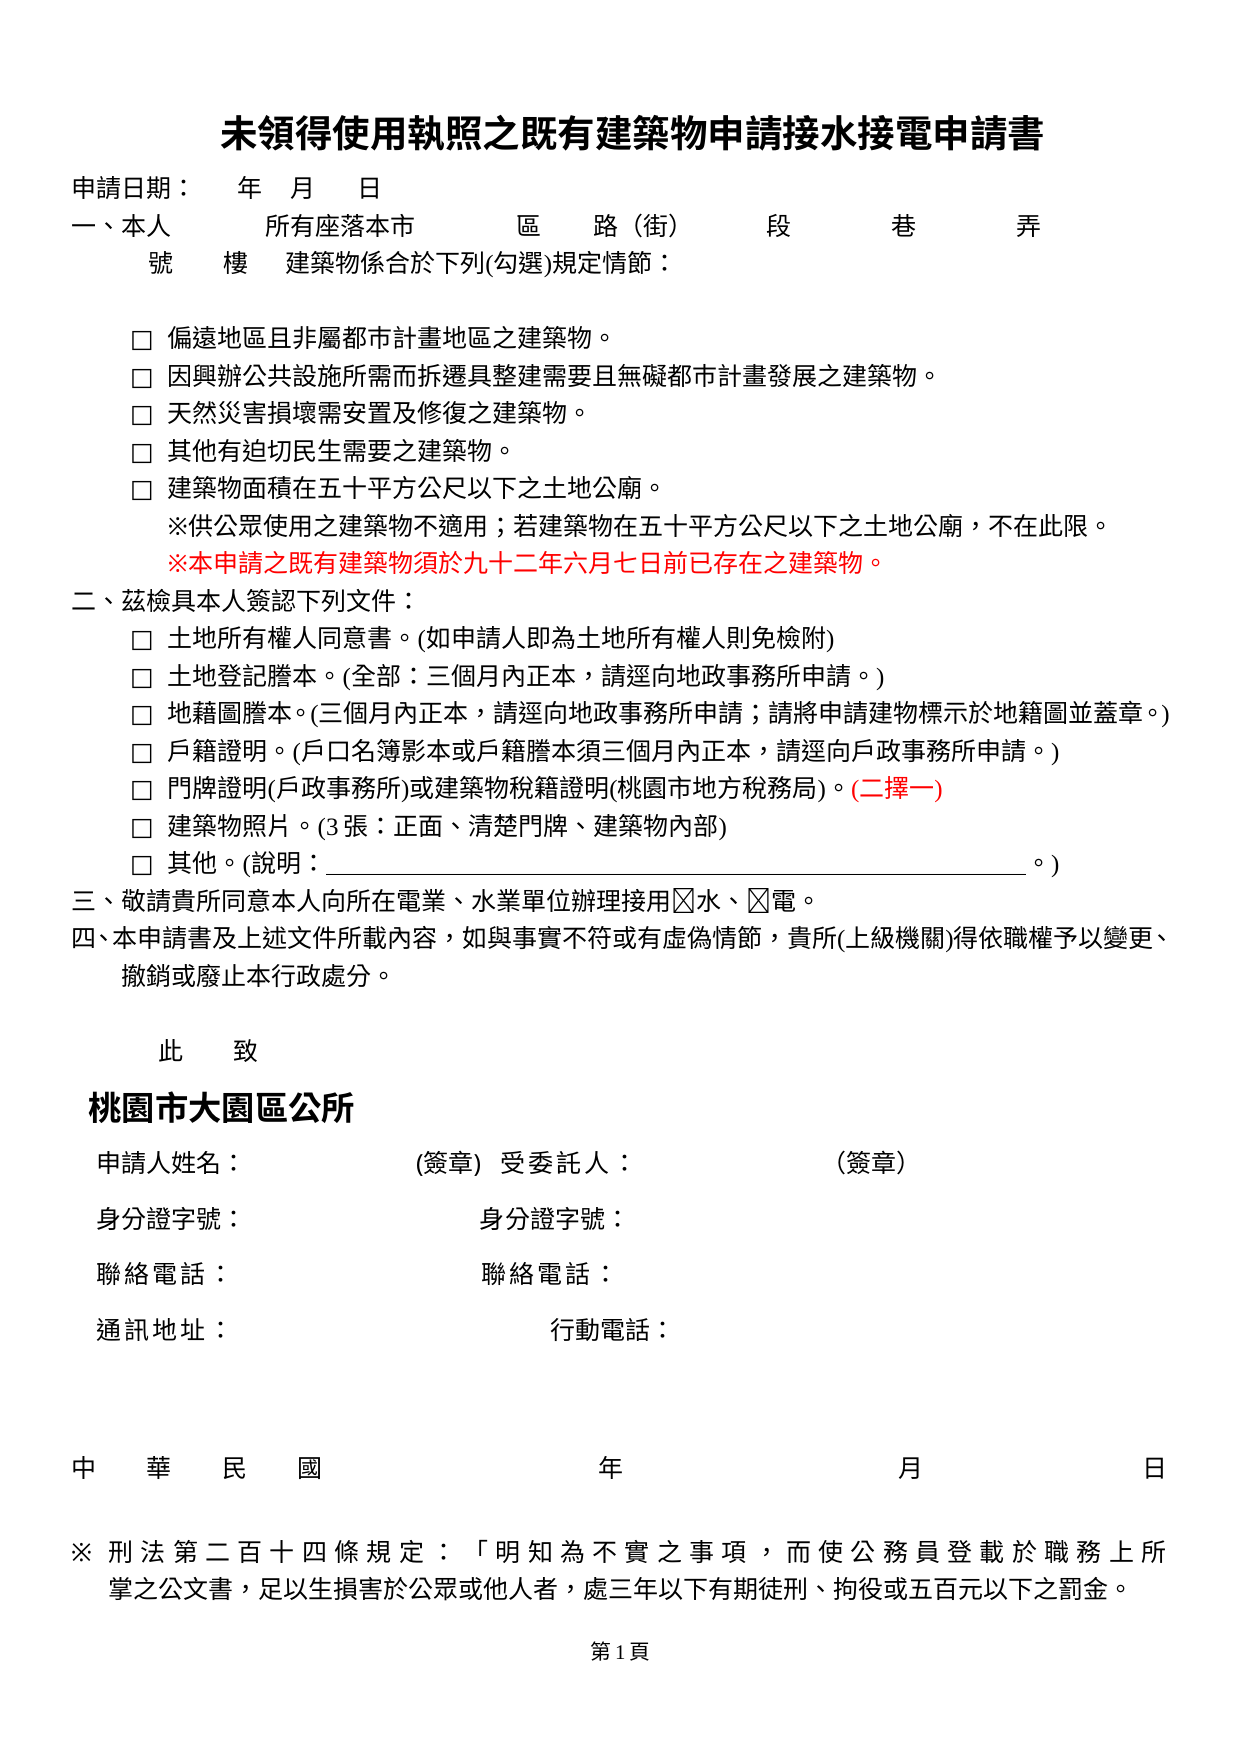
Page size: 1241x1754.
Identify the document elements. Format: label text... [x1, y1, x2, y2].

text 中華民國 年 月 日 [71, 1447, 1169, 1485]
list 偏遠地區且非屬都巿計畫地區之建築物。 [130, 318, 1169, 356]
text 一、本人 所有座落本市 區 路（街） 段 巷 弄 [71, 206, 1169, 243]
text 通訊地址： 行動電話： [96, 1310, 1169, 1347]
text 號 樓 建築物係合於下列(勾選)規定情節： [71, 243, 1169, 281]
list 刑法第二百十四條規定：「明知為不實之事項，而使公務員登載於職務上所 [71, 1532, 1169, 1569]
text 桃園市大園區公所 [71, 1068, 1169, 1143]
text 身分證字號： 身分證字號： [96, 1199, 1169, 1236]
list 建築物面積在五十平方公尺以下之土地公廟。 [130, 468, 1169, 506]
list 其他有迫切民生需要之建築物。 [130, 431, 1169, 468]
text 四、本申請書及上述文件所載內容，如與事實不符或有虛偽情節，貴所(上級機關)得依職權予以變更、撤銷或廢止本行政處分。 [71, 918, 1169, 993]
list 土地登記謄本。(全部：三個月內正本，請逕向地政事務所申請。) [130, 656, 1169, 693]
list 天然災害損壞需安置及修復之建築物。 [130, 393, 1169, 431]
text 未領得使用執照之既有建築物申請接水接電申請書 [0, 93, 1169, 168]
text 申請人姓名： (簽章) 受委託人： （簽章） [71, 1143, 1169, 1181]
list 戶籍證明。(戶口名簿影本或戶籍謄本須三個月內正本，請逕向戶政事務所申請。) [130, 731, 1169, 768]
list 因興辦公共設施所需而拆遷具整建需要且無礙都巿計畫發展之建築物。 [130, 356, 1169, 393]
text 二、茲檢具本人簽認下列文件： [71, 581, 1169, 618]
text 此 致 [71, 1031, 1169, 1068]
text ※本申請之既有建築物須於九十二年六月七日前已存在之建築物。 [167, 543, 1169, 581]
text 聯絡電話： 聯絡電話： [96, 1254, 1169, 1292]
list 地藉圖謄本。(三個月內正本，請逕向地政事務所申請；請將申請建物標示於地籍圖並蓋章。) [130, 693, 1169, 731]
list 其他。(說明：＿＿＿＿＿＿＿＿＿＿＿＿＿＿＿＿＿＿＿＿＿＿＿＿＿＿＿＿。) [130, 843, 1169, 881]
list 門牌證明(戶政事務所)或建築物稅籍證明(桃園市地方稅務局)。(二擇一) [130, 768, 1169, 806]
text 三、敬請貴所同意本人向所在電業、水業單位辦理接用水、電。 [71, 881, 1169, 918]
text 掌之公文書，足以生損害於公眾或他人者，處三年以下有期徒刑、拘役或五百元以下之罰金。 [108, 1569, 1169, 1607]
list 土地所有權人同意書。(如申請人即為土地所有權人則免檢附) [130, 618, 1169, 656]
text 申請日期： 年 月 日 [71, 168, 1169, 206]
text ※供公眾使用之建築物不適用；若建築物在五十平方公尺以下之土地公廟，不在此限。 [167, 506, 1169, 543]
list 建築物照片。(3張：正面、清楚門牌、建築物內部) [130, 806, 1169, 843]
